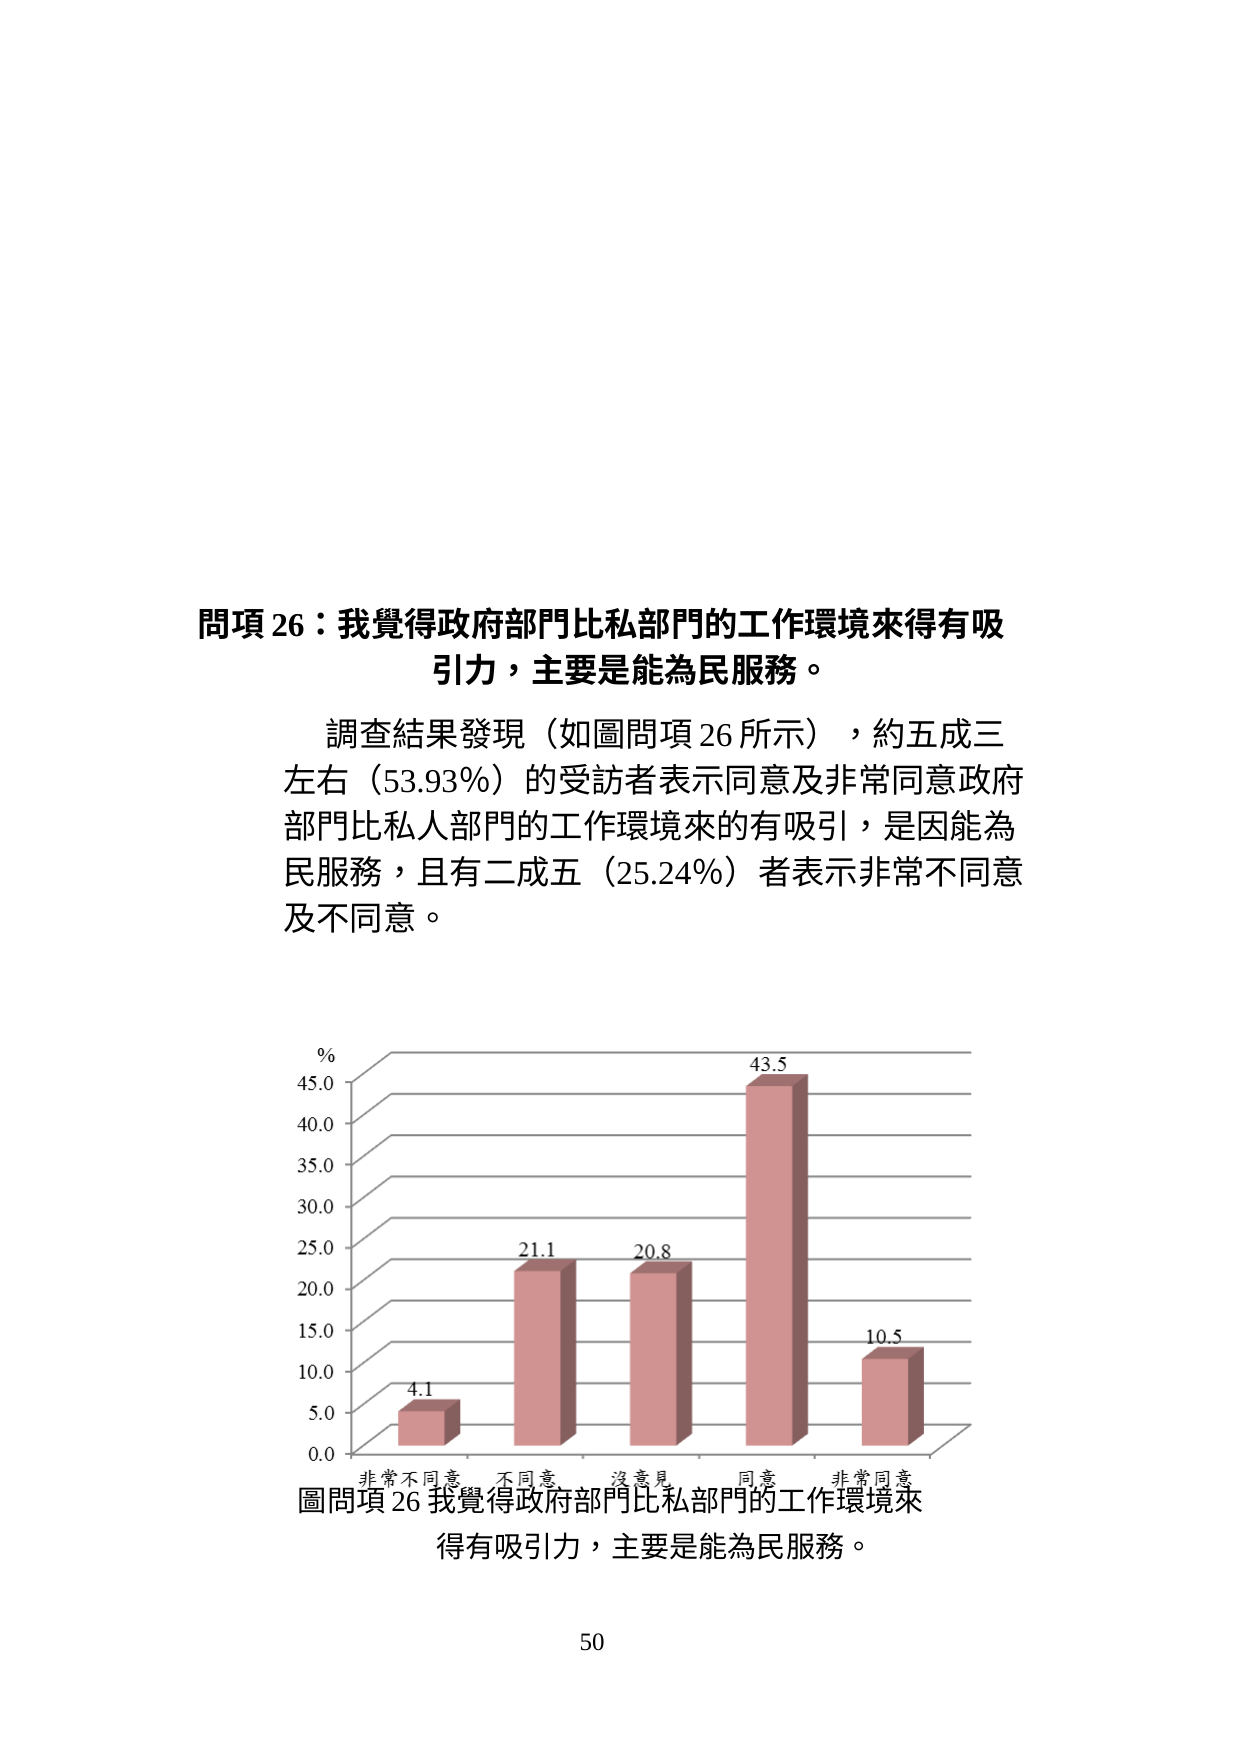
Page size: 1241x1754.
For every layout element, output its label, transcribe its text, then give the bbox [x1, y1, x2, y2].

picture [593, 1490, 598, 1509]
picture [301, 1490, 322, 1509]
text 調查結果發現（如圖問項26所示），約五成三左右（53.93％）的受訪者表示同意及非常同意政府部門比私人部門的工作環境來的有吸引，是因能為民服務，且有二成五（25.24％）者表示非常不同意及不同意。 [283, 710, 1034, 939]
picture [307, 1501, 316, 1507]
picture [232, 1023, 1005, 1509]
picture [910, 1493, 915, 1501]
picture [533, 1494, 539, 1503]
picture [437, 1497, 445, 1509]
picture [710, 1490, 715, 1509]
picture [409, 1501, 416, 1509]
text 問項26：我覺得政府部門比私部門的工作環境來得有吸引力，主要是能為民服務。 [106, 600, 1034, 691]
picture [753, 1501, 759, 1508]
text 圖問項26 我覺得政府部門比私部門的工作環境來得有吸引力，主要是能為民服務。 [298, 1509, 947, 1566]
picture [525, 1498, 534, 1509]
picture [761, 1493, 773, 1509]
